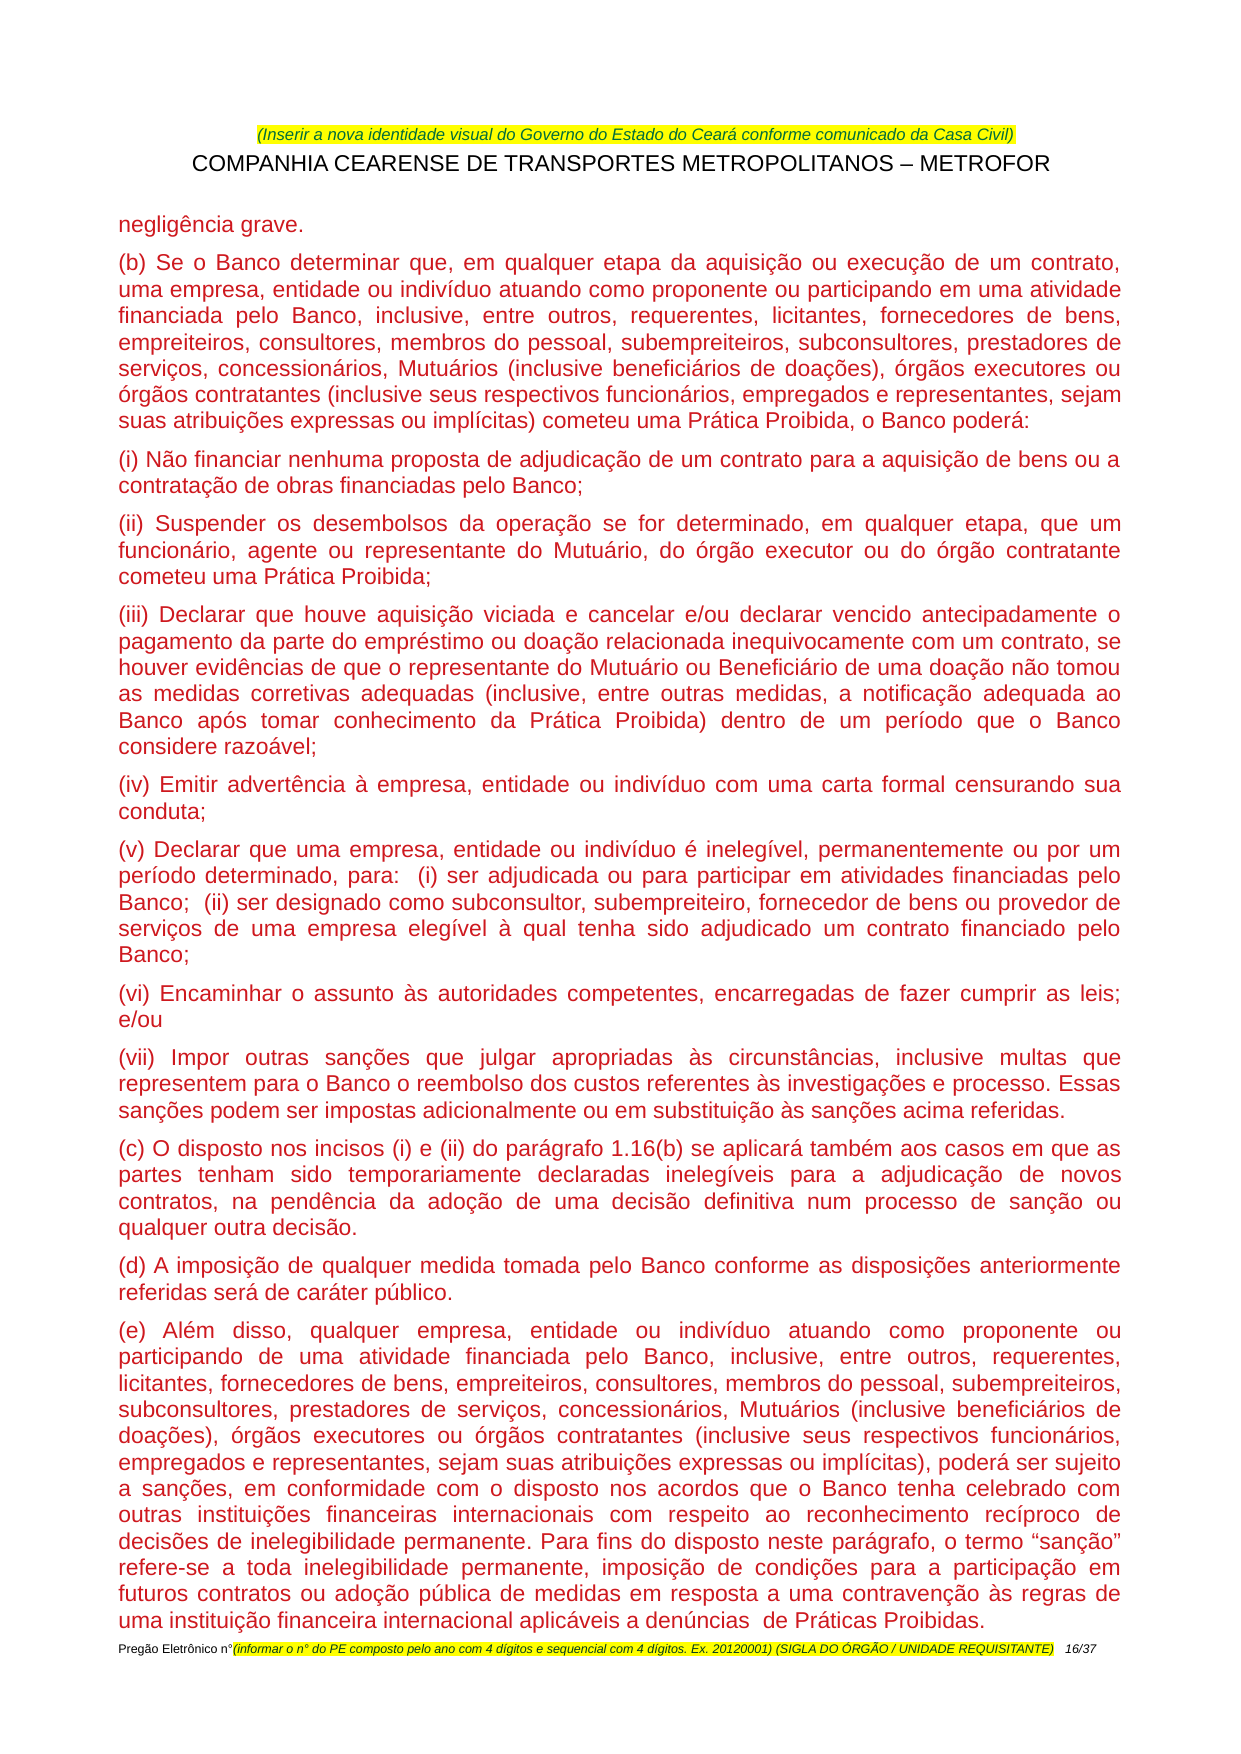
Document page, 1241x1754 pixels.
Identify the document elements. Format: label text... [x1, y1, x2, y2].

text (e) Além disso, qualquer empresa, entidade ou indivíduo atuando como proponente ou participando de uma atividade financiada pelo Banco, inclusive, entre outros, requerentes, licitantes, fornecedores de bens, empreiteiros, consultores, membros do pessoal, subempreiteiros, subconsultores, prestadores de serviços, concessionários, Mutuários (inclusive beneficiários de doações), órgãos executores ou órgãos contratantes (inclusive seus respectivos funcionários, empregados e representantes, sejam suas atribuições expressas ou implícitas), poderá ser sujeito a sanções, em conformidade com o disposto nos acordos que o Banco tenha celebrado com outras instituições financeiras internacionais com respeito ao reconhecimento recíproco de decisões de inelegibilidade permanente. Para fins do disposto neste parágrafo, o termo “sanção” refere-se a toda inelegibilidade permanente, imposição de condições para a participação em futuros contratos ou adoção pública de medidas em resposta a uma contravenção às regras de uma instituição financeira internacional aplicáveis a denúncias de Práticas Proibidas. [118, 1317, 1122, 1633]
text (ii) Suspender os desembolsos da operação se for determinado, em qualquer etapa, que um funcionário, agente ou representante do Mutuário, do órgão executor ou do órgão contratante cometeu uma Prática Proibida; [118, 510, 1122, 589]
text (c) O disposto nos incisos (i) e (ii) do parágrafo 1.16(b) se aplicará também aos casos em que as partes tenham sido temporariamente declaradas inelegíveis para a adjudicação de novos contratos, na pendência da adoção de uma decisão definitiva num processo de sanção ou qualquer outra decisão. [118, 1135, 1122, 1240]
text (d) A imposição de qualquer medida tomada pelo Banco conforme as disposições anteriormente referidas será de caráter público. [118, 1252, 1122, 1305]
text negligência grave. [118, 211, 1122, 237]
text (b) Se o Banco determinar que, em qualquer etapa da aquisição ou execução de um contrato, uma empresa, entidade ou indivíduo atuando como proponente ou participando em uma atividade financiada pelo Banco, inclusive, entre outros, requerentes, licitantes, fornecedores de bens, empreiteiros, consultores, membros do pessoal, subempreiteiros, subconsultores, prestadores de serviços, concessionários, Mutuários (inclusive beneficiários de doações), órgãos executores ou órgãos contratantes (inclusive seus respectivos funcionários, empregados e representantes, sejam suas atribuições expressas ou implícitas) cometeu uma Prática Proibida, o Banco poderá: [118, 249, 1122, 434]
text (iii) Declarar que houve aquisição viciada e cancelar e/ou declarar vencido antecipadamente o pagamento da parte do empréstimo ou doação relacionada inequivocamente com um contrato, se houver evidências de que o representante do Mutuário ou Beneficiário de uma doação não tomou as medidas corretivas adequadas (inclusive, entre outras medidas, a notificação adequada ao Banco após tomar conhecimento da Prática Proibida) dentro de um período que o Banco considere razoável; [118, 601, 1122, 759]
text (iv) Emitir advertência à empresa, entidade ou indivíduo com uma carta formal censurando sua conduta; [118, 771, 1122, 824]
text (vi) Encaminhar o assunto às autoridades competentes, encarregadas de fazer cumprir as leis; e/ou [118, 979, 1122, 1032]
text (vii) Impor outras sanções que julgar apropriadas às circunstâncias, inclusive multas que representem para o Banco o reembolso dos custos referentes às investigações e processo. Essas sanções podem ser impostas adicionalmente ou em substituição às sanções acima referidas. [118, 1044, 1122, 1123]
text (v) Declarar que uma empresa, entidade ou indivíduo é inelegível, permanentemente ou por um período determinado, para: (i) ser adjudicada ou para participar em atividades financiadas pelo Banco; (ii) ser designado como subconsultor, subempreiteiro, fornecedor de bens ou provedor de serviços de uma empresa elegível à qual tenha sido adjudicado um contrato financiado pelo Banco; [118, 836, 1122, 968]
text (i) Não financiar nenhuma proposta de adjudicação de um contrato para a aquisição de bens ou a contratação de obras financiadas pelo Banco; [118, 446, 1122, 498]
